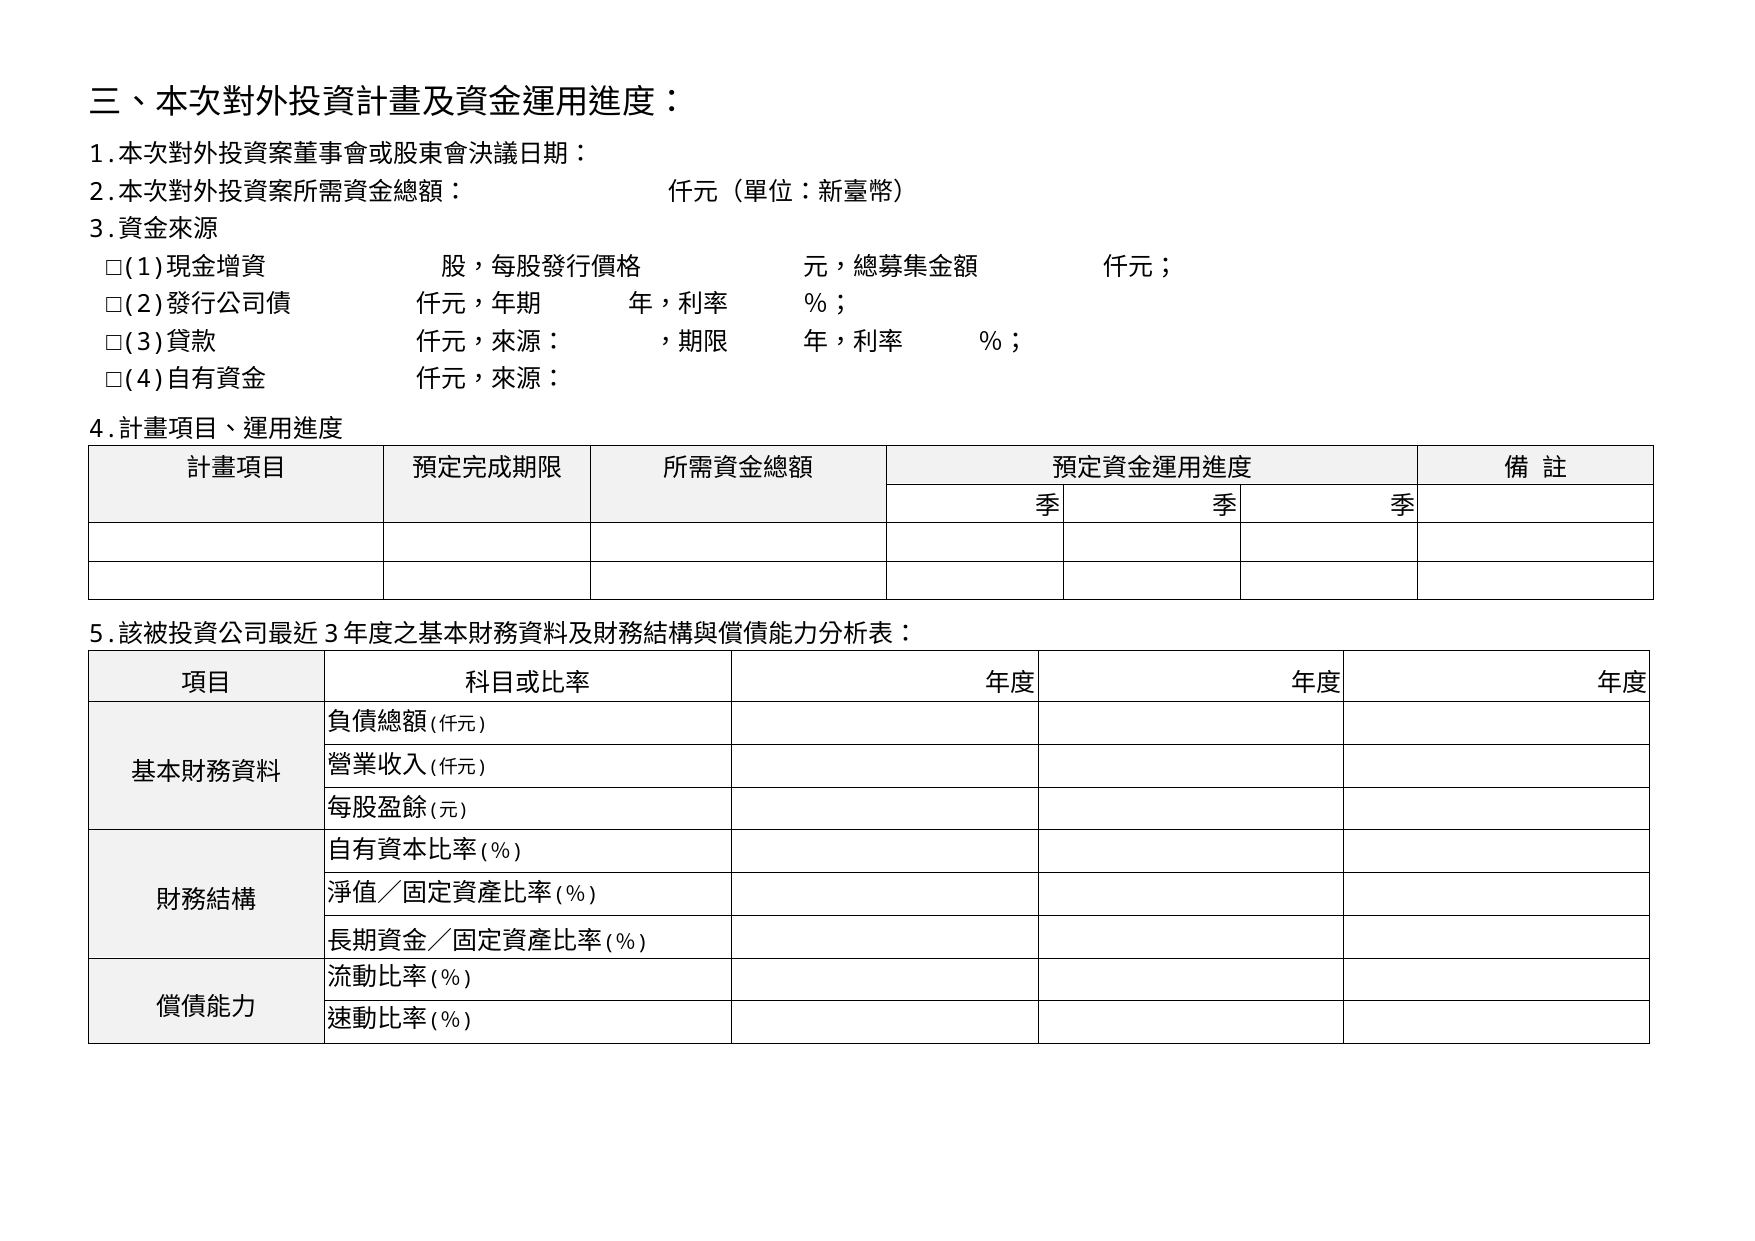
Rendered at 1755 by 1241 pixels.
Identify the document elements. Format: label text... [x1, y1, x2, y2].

table_cell [1039, 959, 1343, 1000]
table_cell [1344, 1001, 1649, 1043]
table_cell 每股盈餘(元) [325, 788, 731, 829]
table_cell [1418, 485, 1653, 522]
table_cell [1064, 562, 1240, 599]
text 1.本次對外投資案董事會或股東會決議日期： [89, 132, 1666, 170]
text □(2)發行公司債 仟元，年期 年，利率 ％； [89, 282, 1666, 320]
table_cell 基本財務資料 [89, 702, 324, 829]
table_cell 流動比率(％) [325, 959, 731, 1000]
text □(1)現金增資 股，每股發行價格 元，總募集金額 仟元； [89, 245, 1666, 282]
table_header 預定資金運用進度 [887, 446, 1417, 483]
table_cell [732, 1001, 1038, 1043]
table_cell [1344, 702, 1649, 744]
table_cell [732, 916, 1038, 957]
table_cell [1039, 1001, 1343, 1043]
table_header 科目或比率 [325, 651, 731, 701]
table_header 年度 [1344, 651, 1649, 701]
table_cell [1064, 523, 1240, 561]
table_cell [732, 959, 1038, 1000]
table_cell 季 [887, 485, 1063, 522]
table_cell 償債能力 [89, 959, 324, 1043]
table_header 年度 [1039, 651, 1343, 701]
table_cell [1241, 523, 1417, 561]
table_cell [732, 788, 1038, 829]
table_cell [591, 562, 886, 599]
table_cell [732, 745, 1038, 787]
table_cell 營業收入(仟元) [325, 745, 731, 787]
text 4.計畫項目、運用進度 [89, 407, 1666, 445]
text 5.該被投資公司最近3年度之基本財務資料及財務結構與償債能力分析表： [89, 613, 1666, 650]
table_cell [732, 702, 1038, 744]
table_cell [384, 562, 590, 599]
table_header 年度 [732, 651, 1038, 701]
table_cell [1344, 788, 1649, 829]
text 3.資金來源 [89, 207, 1666, 245]
table_cell [732, 830, 1038, 872]
table_cell 財務結構 [89, 830, 324, 957]
table_cell [1418, 562, 1653, 599]
text □(3)貸款 仟元，來源： ，期限 年，利率 ％； [89, 320, 1666, 357]
table_cell [1039, 788, 1343, 829]
text 2.本次對外投資案所需資金總額： 仟元（單位：新臺幣） [89, 170, 1666, 207]
table_cell [1344, 959, 1649, 1000]
table_cell [591, 523, 886, 561]
table_cell [1344, 830, 1649, 872]
table_cell 季 [1241, 485, 1417, 522]
table_cell [732, 873, 1038, 915]
table_cell 長期資金／固定資產比率(％) [325, 916, 731, 957]
table_cell [1344, 873, 1649, 915]
table_cell [1039, 916, 1343, 957]
table_header 預定完成期限 [384, 446, 590, 522]
table_cell 負債總額(仟元) [325, 702, 731, 744]
table_cell [1344, 745, 1649, 787]
table_cell 自有資本比率(％) [325, 830, 731, 872]
table_cell [887, 562, 1063, 599]
text 三、本次對外投資計畫及資金運用進度： [89, 89, 1666, 120]
table_cell 季 [1064, 485, 1240, 522]
table_header 所需資金總額 [591, 446, 886, 522]
table_cell [1039, 830, 1343, 872]
table_cell [1039, 745, 1343, 787]
table_header 備 註 [1418, 446, 1653, 483]
table_cell 速動比率(％) [325, 1001, 731, 1043]
table_cell [89, 562, 383, 599]
table_cell [89, 523, 383, 561]
table_cell [1039, 873, 1343, 915]
table_cell 淨值／固定資產比率(％) [325, 873, 731, 915]
table_cell [1241, 562, 1417, 599]
text □(4)自有資金 仟元，來源： [89, 357, 1666, 395]
table_cell [384, 523, 590, 561]
table_header 項目 [89, 651, 324, 701]
table_cell [1344, 916, 1649, 957]
table_header 計畫項目 [89, 446, 383, 522]
table_cell [887, 523, 1063, 561]
table_cell [1039, 702, 1343, 744]
table_cell [1418, 523, 1653, 561]
